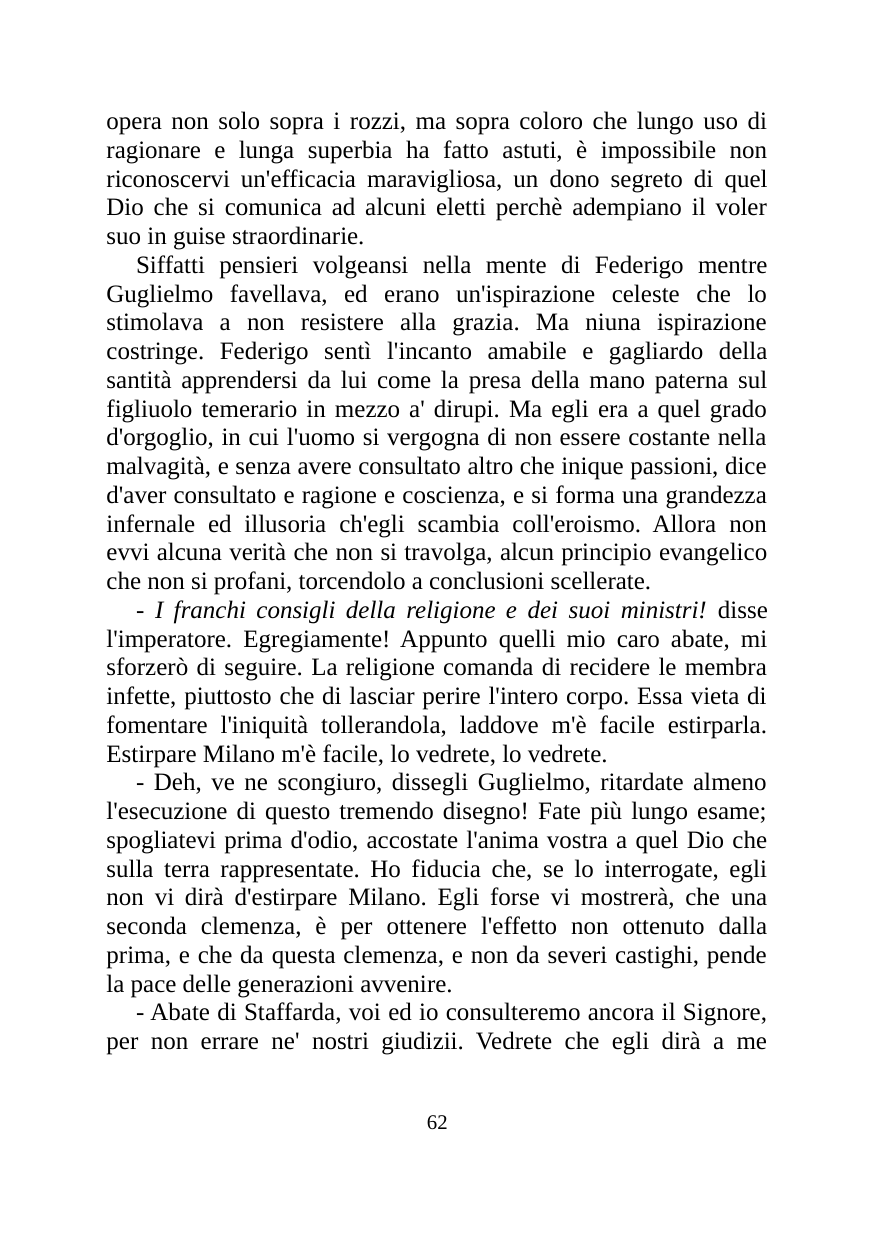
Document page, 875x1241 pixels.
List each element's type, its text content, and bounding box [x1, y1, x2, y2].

text Siffatti pensieri volgeansi nella mente di Federigo mentre Guglielmo favellava, ed erano un'ispirazione celeste che lo stimolava a non resistere alla grazia. Ma niuna ispirazione costringe. Federigo sentì l'incanto amabile e gagliardo della santità apprendersi da lui come la presa della mano paterna sul figliuolo temerario in mezzo a' dirupi. Ma egli era a quel grado d'orgoglio, in cui l'uomo si vergogna di non essere costante nella malvagità, e senza avere consultato altro che inique passioni, dice d'aver consultato e ragione e coscienza, e si forma una grandezza infernale ed illusoria ch'egli scambia coll'eroismo. Allora non evvi alcuna verità che non si travolga, alcun principio evangelico che non si profani, torcendolo a conclusioni scellerate. [106, 250, 768, 595]
text - I franchi consigli della religione e dei suoi ministri! disse l'imperatore. Egregiamente! Appunto quelli mio caro abate, mi sforzerò di seguire. La religione comanda di recidere le membra infette, piuttosto che di lasciar perire l'intero corpo. Essa vieta di fomentare l'iniquità tollerandola, laddove m'è facile estirparla. Estirpare Milano m'è facile, lo vedrete, lo vedrete. [106, 595, 768, 767]
text - Deh, ve ne scongiuro, dissegli Guglielmo, ritardate almeno l'esecuzione di questo tremendo disegno! Fate più lungo esame; spogliatevi prima d'odio, accostate l'anima vostra a quel Dio che sulla terra rappresentate. Ho fiducia che, se lo interrogate, egli non vi dirà d'estirpare Milano. Egli forse vi mostrerà, che una seconda clemenza, è per ottenere l'effetto non ottenuto dalla prima, e che da questa clemenza, e non da severi castighi, pende la pace delle generazioni avvenire. [106, 767, 768, 997]
text opera non solo sopra i rozzi, ma sopra coloro che lungo uso di ragionare e lunga superbia ha fatto astuti, è impossibile non riconoscervi un'efficacia maravigliosa, un dono segreto di quel Dio che si comunica ad alcuni eletti perchè adempiano il voler suo in guise straordinarie. [106, 106, 768, 250]
text - Abate di Staffarda, voi ed io consulteremo ancora il Signore, per non errare ne' nostri giudizii. Vedrete che egli dirà a me [106, 997, 768, 1055]
